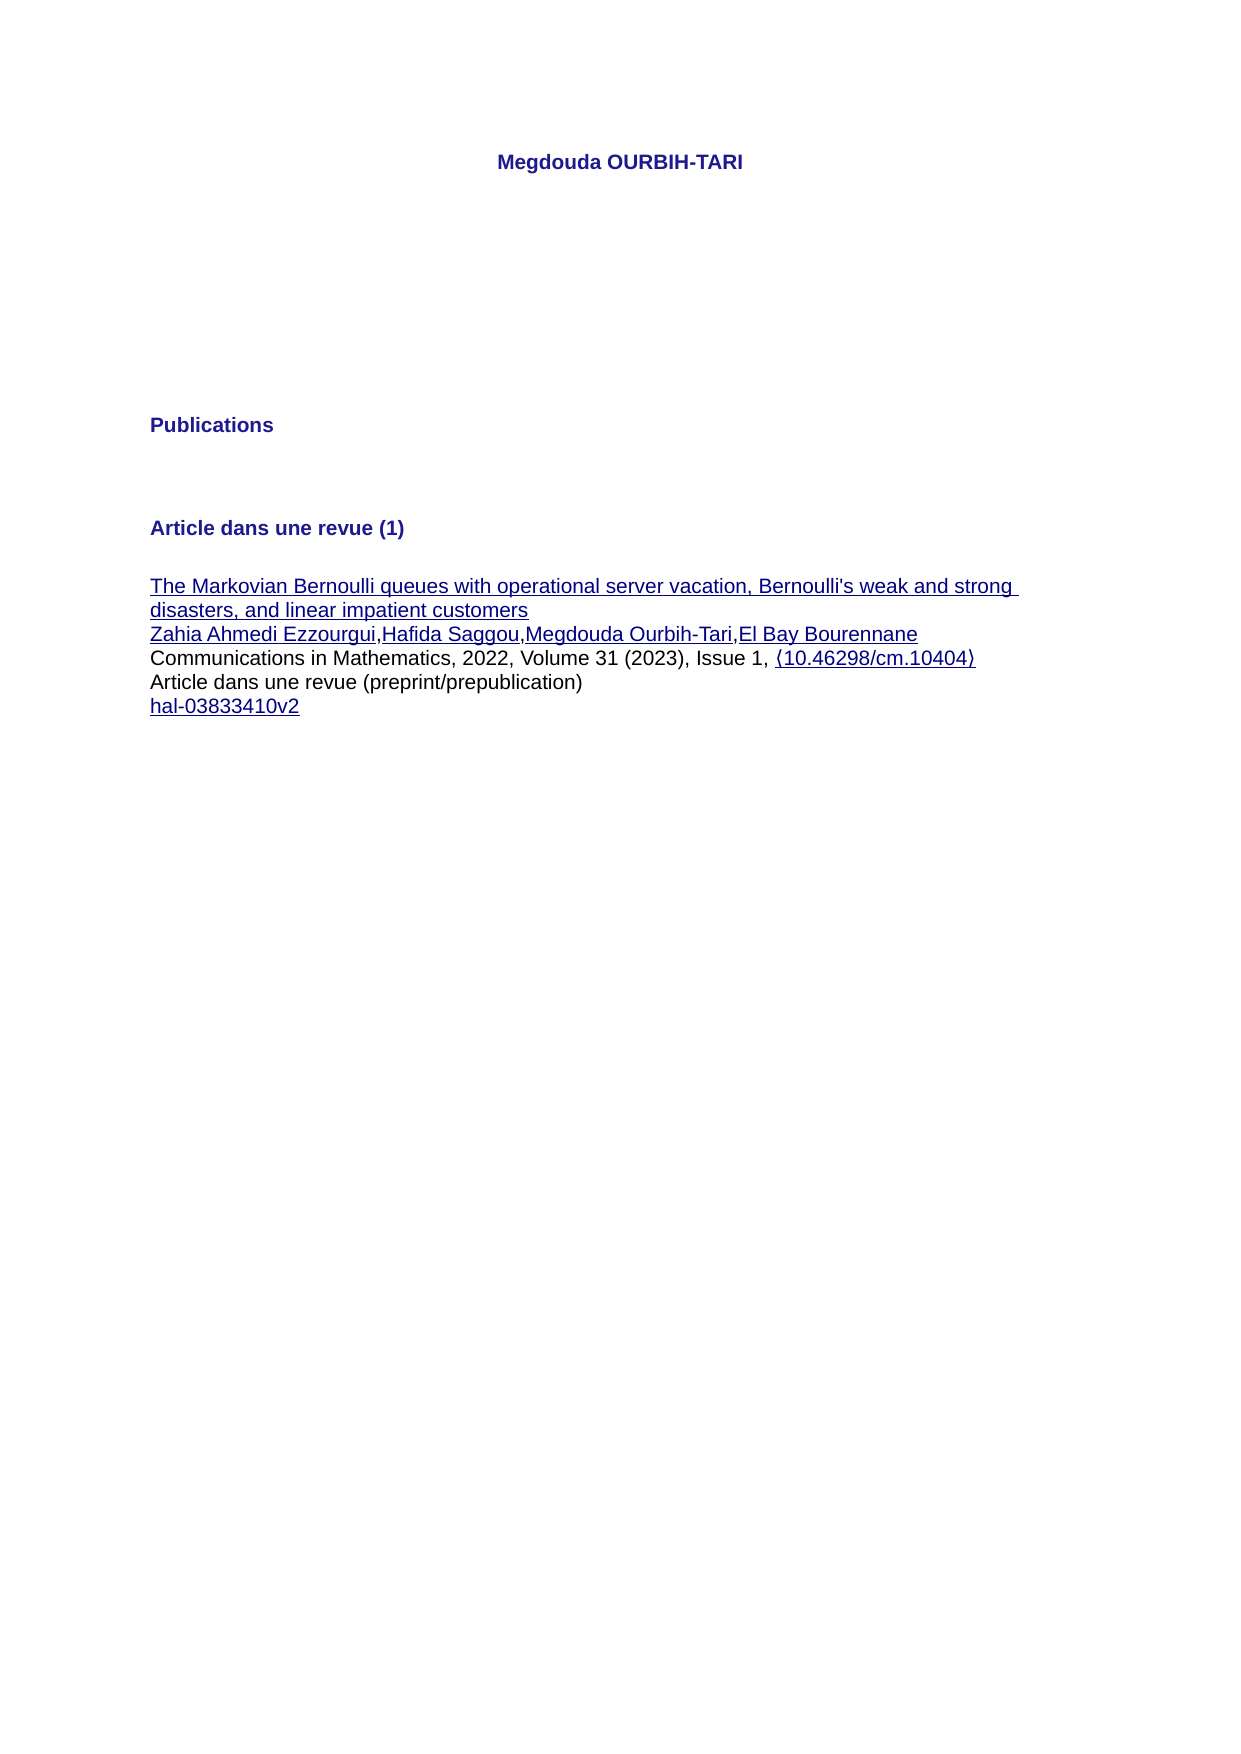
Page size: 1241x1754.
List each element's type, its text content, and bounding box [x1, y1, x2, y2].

table_header The Markovian Bernoulli queues with operational server vacation, Bernoulli's weak and strong disasters, and linear impatient customers Zahia Ahmedi Ezzourgui,Hafida Saggou,Megdouda Ourbih-Tari,El Bay Bourennane Communications in Mathematics, 2022, Volume 31 (2023), Issue 1, ⟨10.46298/cm.10404⟩ Article dans une revue (preprint/prepublication) hal-03833410v2 [150, 574, 1090, 718]
subtitle Megdouda OURBIH-TARI [150, 150, 1090, 174]
subtitle Publications [150, 412, 1090, 436]
subtitle Article dans une revue (1) [150, 516, 1090, 539]
